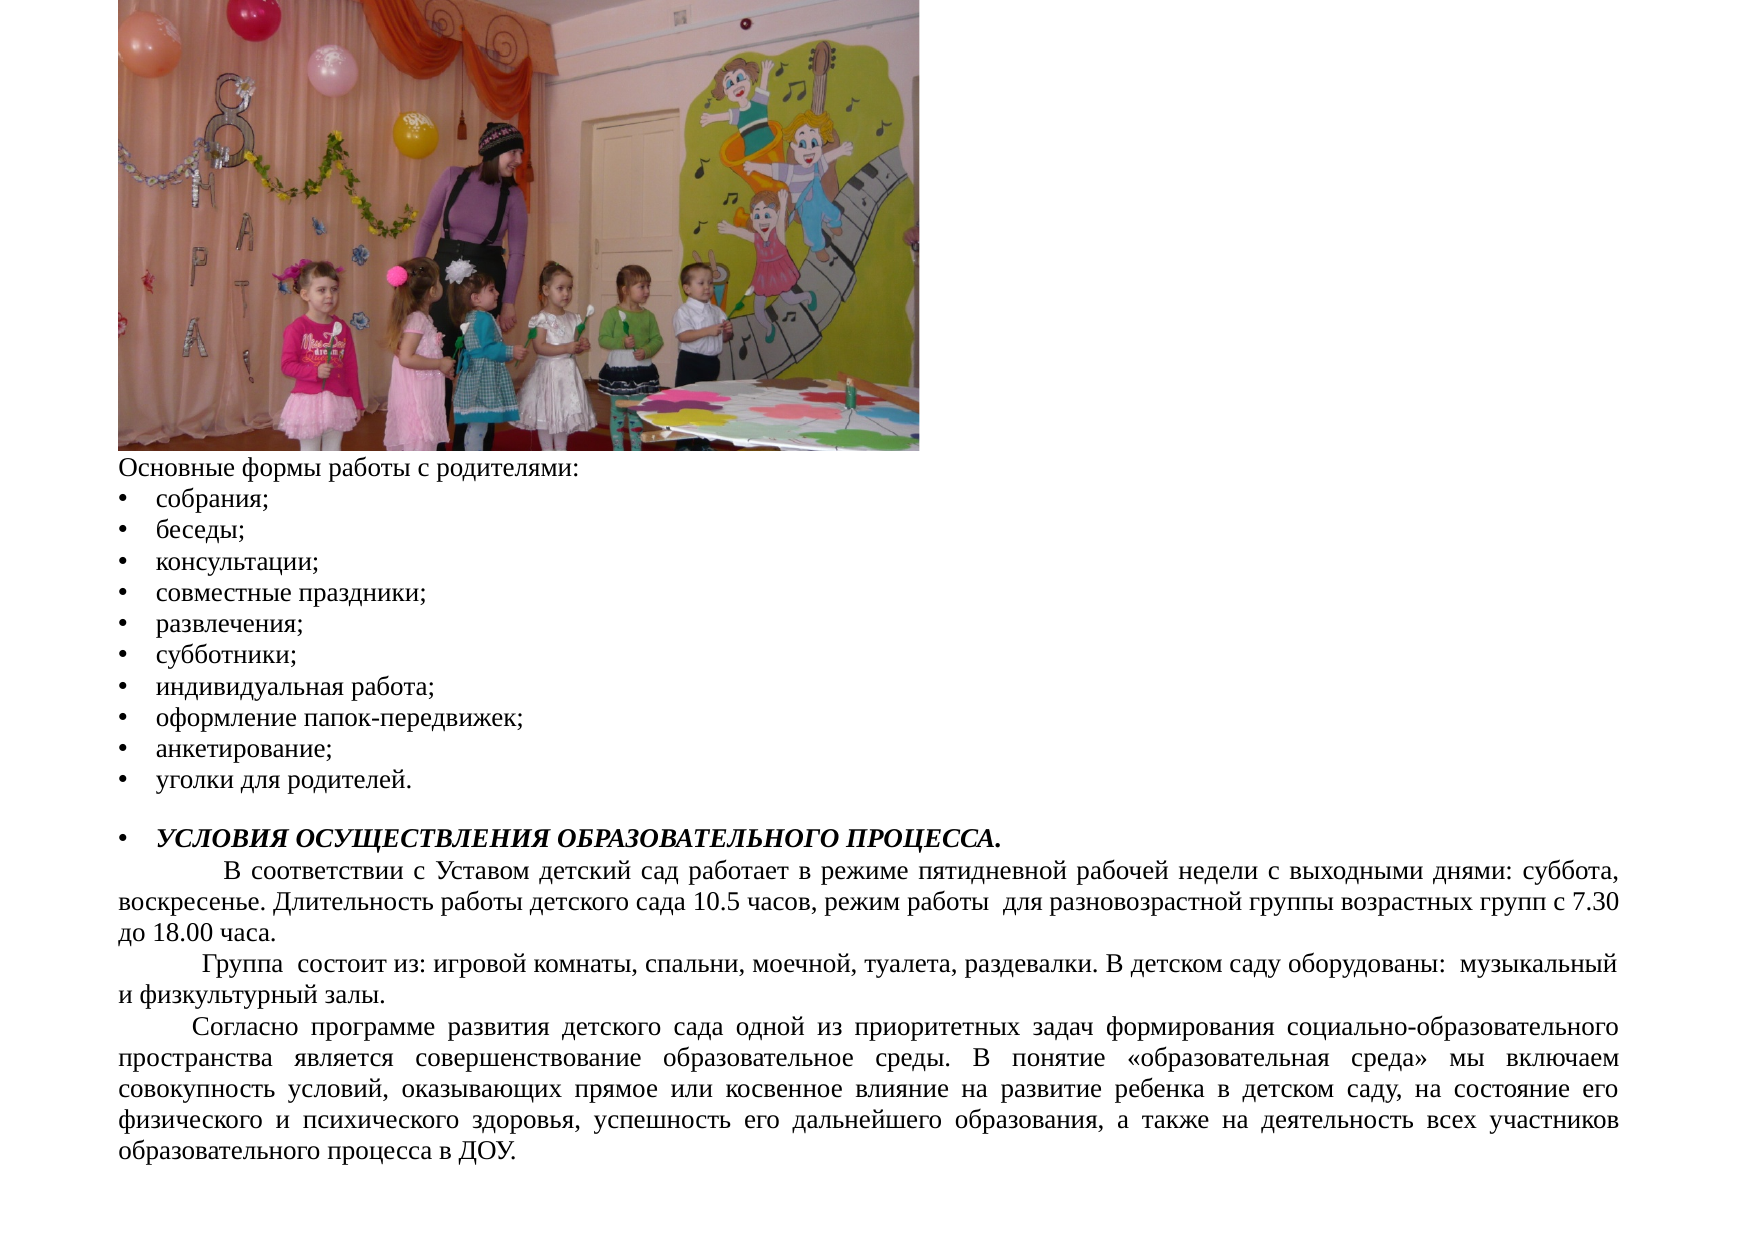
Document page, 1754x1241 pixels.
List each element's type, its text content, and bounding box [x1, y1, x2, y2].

list оформление папок-передвижек; [81, 701, 1621, 732]
list анкетирование; [81, 732, 1621, 763]
list беседы; [81, 513, 1621, 544]
text [920, 0, 1621, 451]
list УСЛОВИЯ ОСУЩЕСТВЛЕНИЯ ОБРАЗОВАТЕЛЬНОГО ПРОЦЕССА. [81, 823, 1621, 854]
list совместные праздники; [81, 576, 1621, 607]
list индивидуальная работа; [81, 669, 1621, 701]
text Согласно программе развития детского сада одной из приоритетных задач формирования социально-образовательного пространства является совершенствование образовательное среды. В понятие «образовательная среда» мы включаем совокупность условий, оказывающих прямое или косвенное влияние на развитие ребенка в детском саду, на состояние его физического и психического здоровья, успешность его дальнейшего образования, а также на деятельность всех участников образовательного процесса в ДОУ. [118, 1009, 1621, 1165]
list уголки для родителей. [81, 763, 1621, 794]
list собрания; [81, 482, 1621, 513]
text Группа состоит из: игровой комнаты, спальни, моечной, туалета, раздевалки. В детском саду оборудованы: музыкальный и физкультурный залы. [118, 947, 1621, 1009]
list развлечения; [81, 607, 1621, 638]
text В соответствии с Уставом детский сад работает в режиме пятидневной рабочей недели с выходными днями: суббота, воскресенье. Длительность работы детского сада 10.5 часов, режим работы для разновозрастной группы возрастных групп с 7.30 до 18.00 часа. [118, 854, 1621, 947]
text Основные формы работы с родителями: [118, 451, 1621, 482]
list субботники; [81, 638, 1621, 669]
list консультации; [81, 544, 1621, 576]
